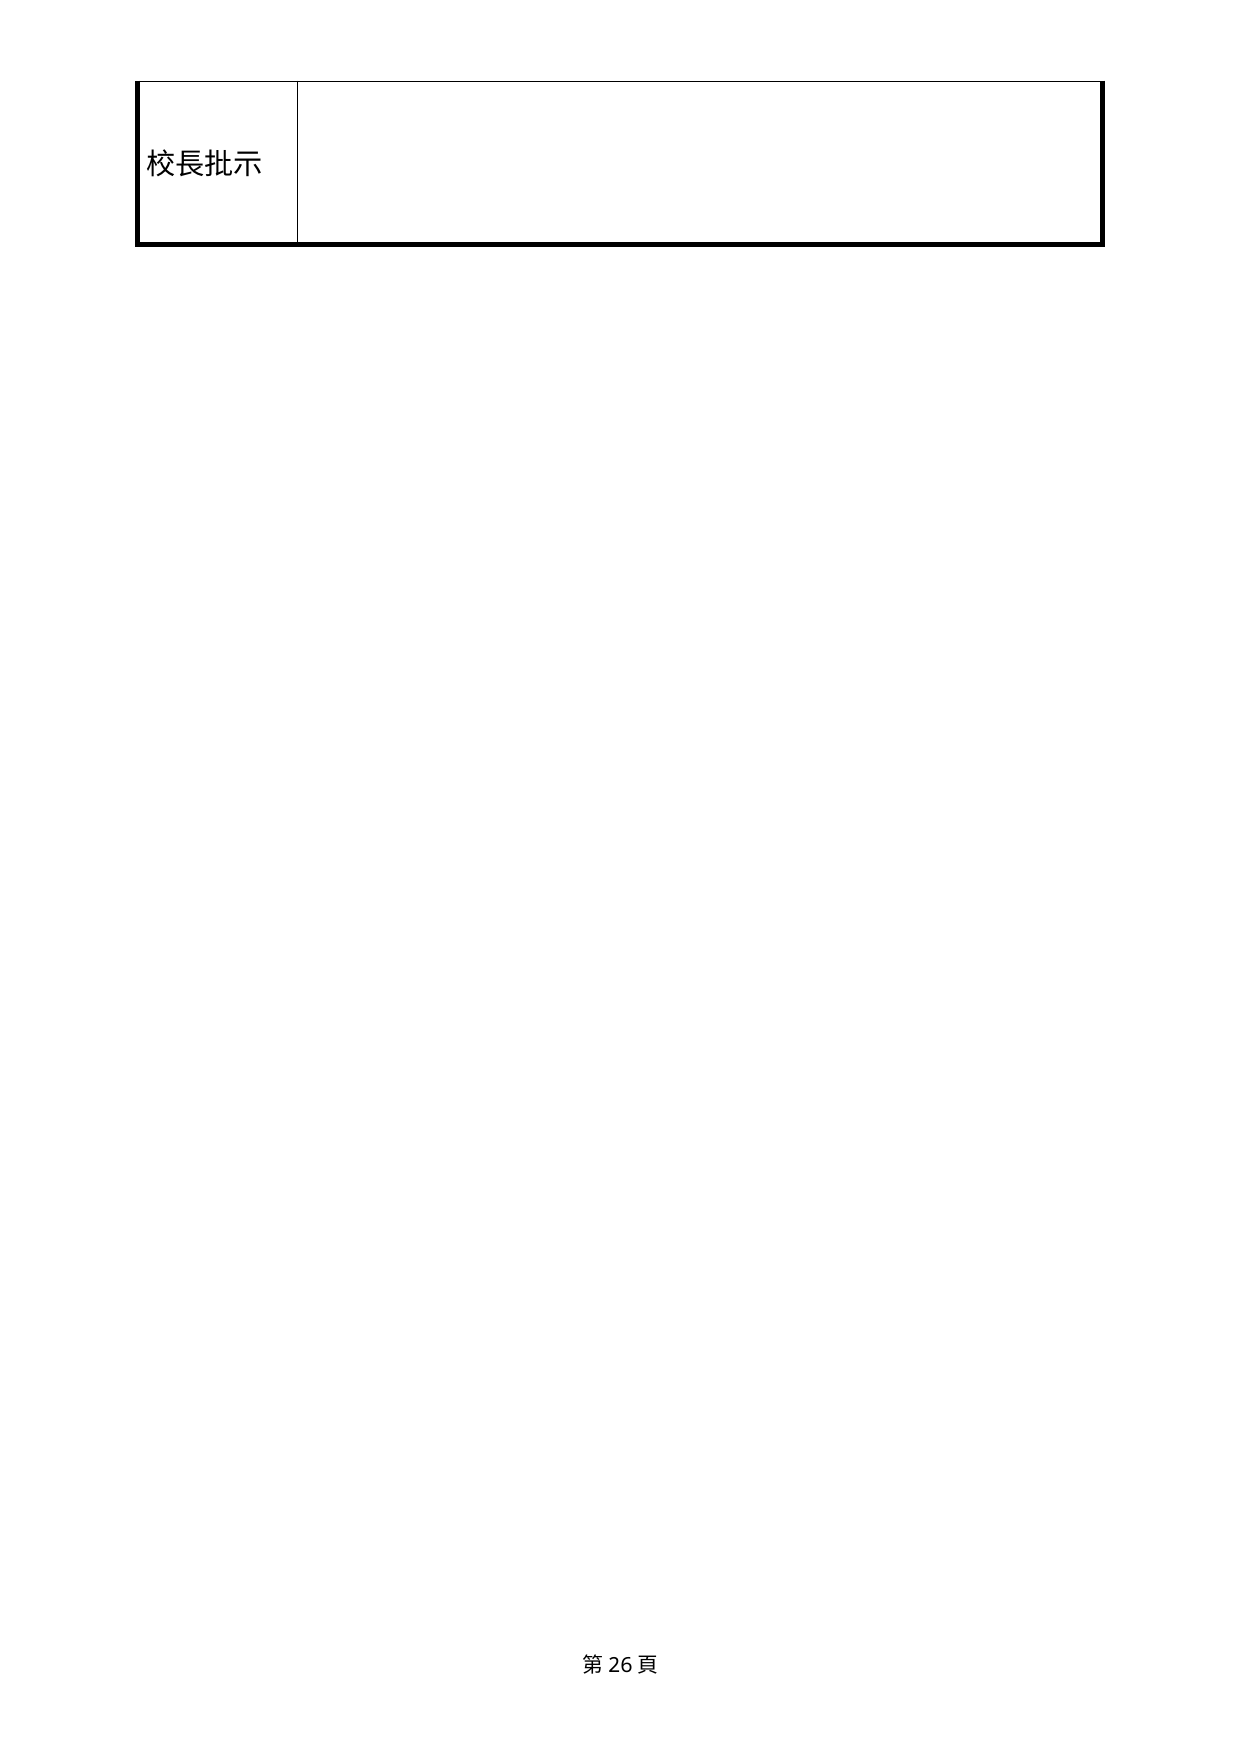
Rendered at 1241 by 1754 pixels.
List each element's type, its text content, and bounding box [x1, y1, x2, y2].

table_cell [298, 82, 1100, 242]
table_cell 校長批示 [140, 82, 297, 242]
